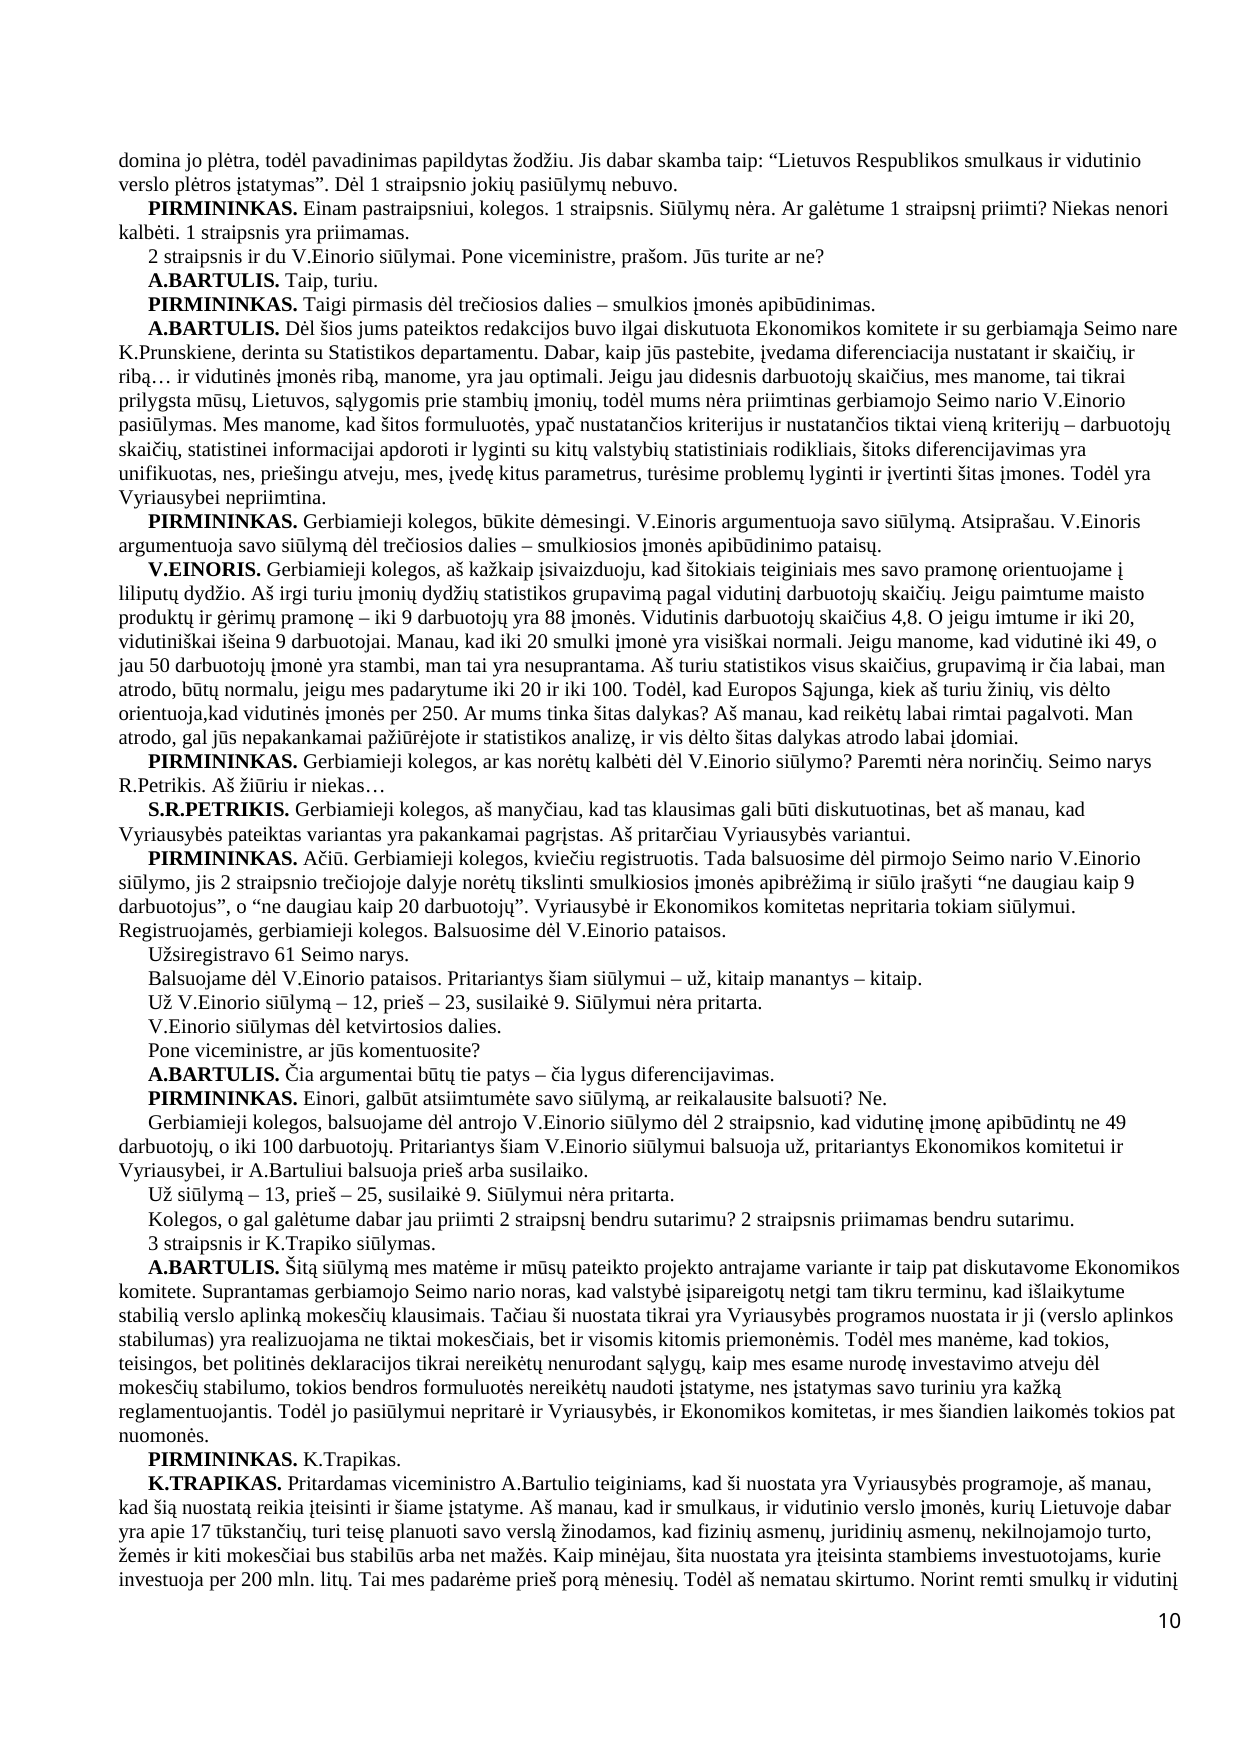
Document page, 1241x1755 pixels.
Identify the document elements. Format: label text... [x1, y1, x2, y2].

text A.BARTULIS. Šitą siūlymą mes matėme ir mūsų pateikto projekto antrajame variante ir taip pat diskutavome Ekonomikos komitete. Suprantamas gerbiamojo Seimo nario noras, kad valstybė įsipareigotų netgi tam tikru terminu, kad išlaikytume stabilią verslo aplinką mokesčių klausimais. Tačiau ši nuostata tikrai yra Vyriausybės programos nuostata ir ji (verslo aplinkos stabilumas) yra realizuojama ne tiktai mokesčiais, bet ir visomis kitomis priemonėmis. Todėl mes manėme, kad tokios, teisingos, bet politinės deklaracijos tikrai nereikėtų nenurodant sąlygų, kaip mes esame nurodę investavimo atveju dėl mokesčių stabilumo, tokios bendros formuluotės nereikėtų naudoti įstatyme, nes įstatymas savo turiniu yra kažką reglamentuojantis. Todėl jo pasiūlymui nepritarė ir Vyriausybės, ir Ekonomikos komitetas, ir mes šiandien laikomės tokios pat nuomonės. [118, 1254, 1181, 1447]
text Kolegos, o gal galėtume dabar jau priimti 2 straipsnį bendru sutarimu? 2 straipsnis priimamas bendru sutarimu. [118, 1206, 1181, 1231]
text V.Einorio siūlymas dėl ketvirtosios dalies. [118, 1014, 1181, 1038]
text A.BARTULIS. Dėl šios jums pateiktos redakcijos buvo ilgai diskutuota Ekonomikos komitete ir su gerbiamąja Seimo nare K.Prunskiene, derinta su Statistikos departamentu. Dabar, kaip jūs pastebite, įvedama diferenciacija nustatant ir skaičių, ir ribą… ir vidutinės įmonės ribą, manome, yra jau optimali. Jeigu jau didesnis darbuotojų skaičius, mes manome, tai tikrai prilygsta mūsų, Lietuvos, sąlygomis prie stambių įmonių, todėl mums nėra priimtinas gerbiamojo Seimo nario V.Einorio pasiūlymas. Mes manome, kad šitos formuluotės, ypač nustatančios kriterijus ir nustatančios tiktai vieną kriterijų – darbuotojų skaičių, statistinei informacijai apdoroti ir lyginti su kitų valstybių statistiniais rodikliais, šitoks diferencijavimas yra unifikuotas, nes, priešingu atveju, mes, įvedę kitus parametrus, turėsime problemų lyginti ir įvertinti šitas įmones. Todėl yra Vyriausybei nepriimtina. [118, 316, 1181, 509]
text A.BARTULIS. Čia argumentai būtų tie patys – čia lygus diferencijavimas. [118, 1062, 1181, 1086]
text Už V.Einorio siūlymą – 12, prieš – 23, susilaikė 9. Siūlymui nėra pritarta. [118, 990, 1181, 1014]
text PIRMININKAS. K.Trapikas. [118, 1447, 1181, 1471]
text PIRMININKAS. Ačiū. Gerbiamieji kolegos, kviečiu registruotis. Tada balsuosime dėl pirmojo Seimo nario V.Einorio siūlymo, jis 2 straipsnio trečiojoje dalyje norėtų tikslinti smulkiosios įmonės apibrėžimą ir siūlo įrašyti “ne daugiau kaip 9 darbuotojus”, o “ne daugiau kaip 20 darbuotojų”. Vyriausybė ir Ekonomikos komitetas nepritaria tokiam siūlymui. Registruojamės, gerbiamieji kolegos. Balsuosime dėl V.Einorio pataisos. [118, 846, 1181, 942]
text Užsiregistravo 61 Seimo narys. [118, 942, 1181, 966]
text domina jo plėtra, todėl pavadinimas papildytas žodžiu. Jis dabar skamba taip: “Lietuvos Respublikos smulkaus ir vidutinio verslo plėtros įstatymas”. Dėl 1 straipsnio jokių pasiūlymų nebuvo. [118, 148, 1181, 196]
text PIRMININKAS. Einori, galbūt atsiimtumėte savo siūlymą, ar reikalausite balsuoti? Ne. [118, 1086, 1181, 1110]
text Už siūlymą – 13, prieš – 25, susilaikė 9. Siūlymui nėra pritarta. [118, 1182, 1181, 1206]
text PIRMININKAS. Taigi pirmasis dėl trečiosios dalies – smulkios įmonės apibūdinimas. [118, 292, 1181, 316]
text Gerbiamieji kolegos, balsuojame dėl antrojo V.Einorio siūlymo dėl 2 straipsnio, kad vidutinę įmonę apibūdintų ne 49 darbuotojų, o iki 100 darbuotojų. Pritariantys šiam V.Einorio siūlymui balsuoja už, pritariantys Ekonomikos komitetui ir Vyriausybei, ir A.Bartuliui balsuoja prieš arba susilaiko. [118, 1110, 1181, 1182]
text PIRMININKAS. Gerbiamieji kolegos, būkite dėmesingi. V.Einoris argumentuoja savo siūlymą. Atsiprašau. V.Einoris argumentuoja savo siūlymą dėl trečiosios dalies – smulkiosios įmonės apibūdinimo pataisų. [118, 509, 1181, 557]
text A.BARTULIS. Taip, turiu. [118, 268, 1181, 292]
text Pone viceministre, ar jūs komentuosite? [118, 1038, 1181, 1062]
text K.TRAPIKAS. Pritardamas viceministro A.Bartulio teiginiams, kad ši nuostata yra Vyriausybės programoje, aš manau, kad šią nuostatą reikia įteisinti ir šiame įstatyme. Aš manau, kad ir smulkaus, ir vidutinio verslo įmonės, kurių Lietuvoje dabar yra apie 17 tūkstančių, turi teisę planuoti savo verslą žinodamos, kad fizinių asmenų, juridinių asmenų, nekilnojamojo turto, žemės ir kiti mokesčiai bus stabilūs arba net mažės. Kaip minėjau, šita nuostata yra įteisinta stambiems investuotojams, kurie investuoja per 200 mln. litų. Tai mes padarėme prieš porą mėnesių. Todėl aš nematau skirtumo. Norint remti smulkų ir vidutinį [118, 1471, 1181, 1591]
text Balsuojame dėl V.Einorio pataisos. Pritariantys šiam siūlymui – už, kitaip manantys – kitaip. [118, 966, 1181, 990]
text PIRMININKAS. Gerbiamieji kolegos, ar kas norėtų kalbėti dėl V.Einorio siūlymo? Paremti nėra norinčių. Seimo narys R.Petrikis. Aš žiūriu ir niekas… [118, 749, 1181, 797]
text V.EINORIS. Gerbiamieji kolegos, aš kažkaip įsivaizduoju, kad šitokiais teiginiais mes savo pramonę orientuojame į liliputų dydžio. Aš irgi turiu įmonių dydžių statistikos grupavimą pagal vidutinį darbuotojų skaičių. Jeigu paimtume maisto produktų ir gėrimų pramonę – iki 9 darbuotojų yra 88 įmonės. Vidutinis darbuotojų skaičius 4,8. O jeigu imtume ir iki 20, vidutiniškai išeina 9 darbuotojai. Manau, kad iki 20 smulki įmonė yra visiškai normali. Jeigu manome, kad vidutinė iki 49, o jau 50 darbuotojų įmonė yra stambi, man tai yra nesuprantama. Aš turiu statistikos visus skaičius, grupavimą ir čia labai, man atrodo, būtų normalu, jeigu mes padarytume iki 20 ir iki 100. Todėl, kad Europos Sąjunga, kiek aš turiu žinių, vis dėlto orientuoja,kad vidutinės įmonės per 250. Ar mums tinka šitas dalykas? Aš manau, kad reikėtų labai rimtai pagalvoti. Man atrodo, gal jūs nepakankamai pažiūrėjote ir statistikos analizę, ir vis dėlto šitas dalykas atrodo labai įdomiai. [118, 557, 1181, 749]
text 3 straipsnis ir K.Trapiko siūlymas. [118, 1231, 1181, 1254]
text 2 straipsnis ir du V.Einorio siūlymai. Pone viceministre, prašom. Jūs turite ar ne? [118, 244, 1181, 268]
text S.R.PETRIKIS. Gerbiamieji kolegos, aš manyčiau, kad tas klausimas gali būti diskutuotinas, bet aš manau, kad Vyriausybės pateiktas variantas yra pakankamai pagrįstas. Aš pritarčiau Vyriausybės variantui. [118, 797, 1181, 846]
text PIRMININKAS. Einam pastraipsniui, kolegos. 1 straipsnis. Siūlymų nėra. Ar galėtume 1 straipsnį priimti? Niekas nenori kalbėti. 1 straipsnis yra priimamas. [118, 196, 1181, 244]
